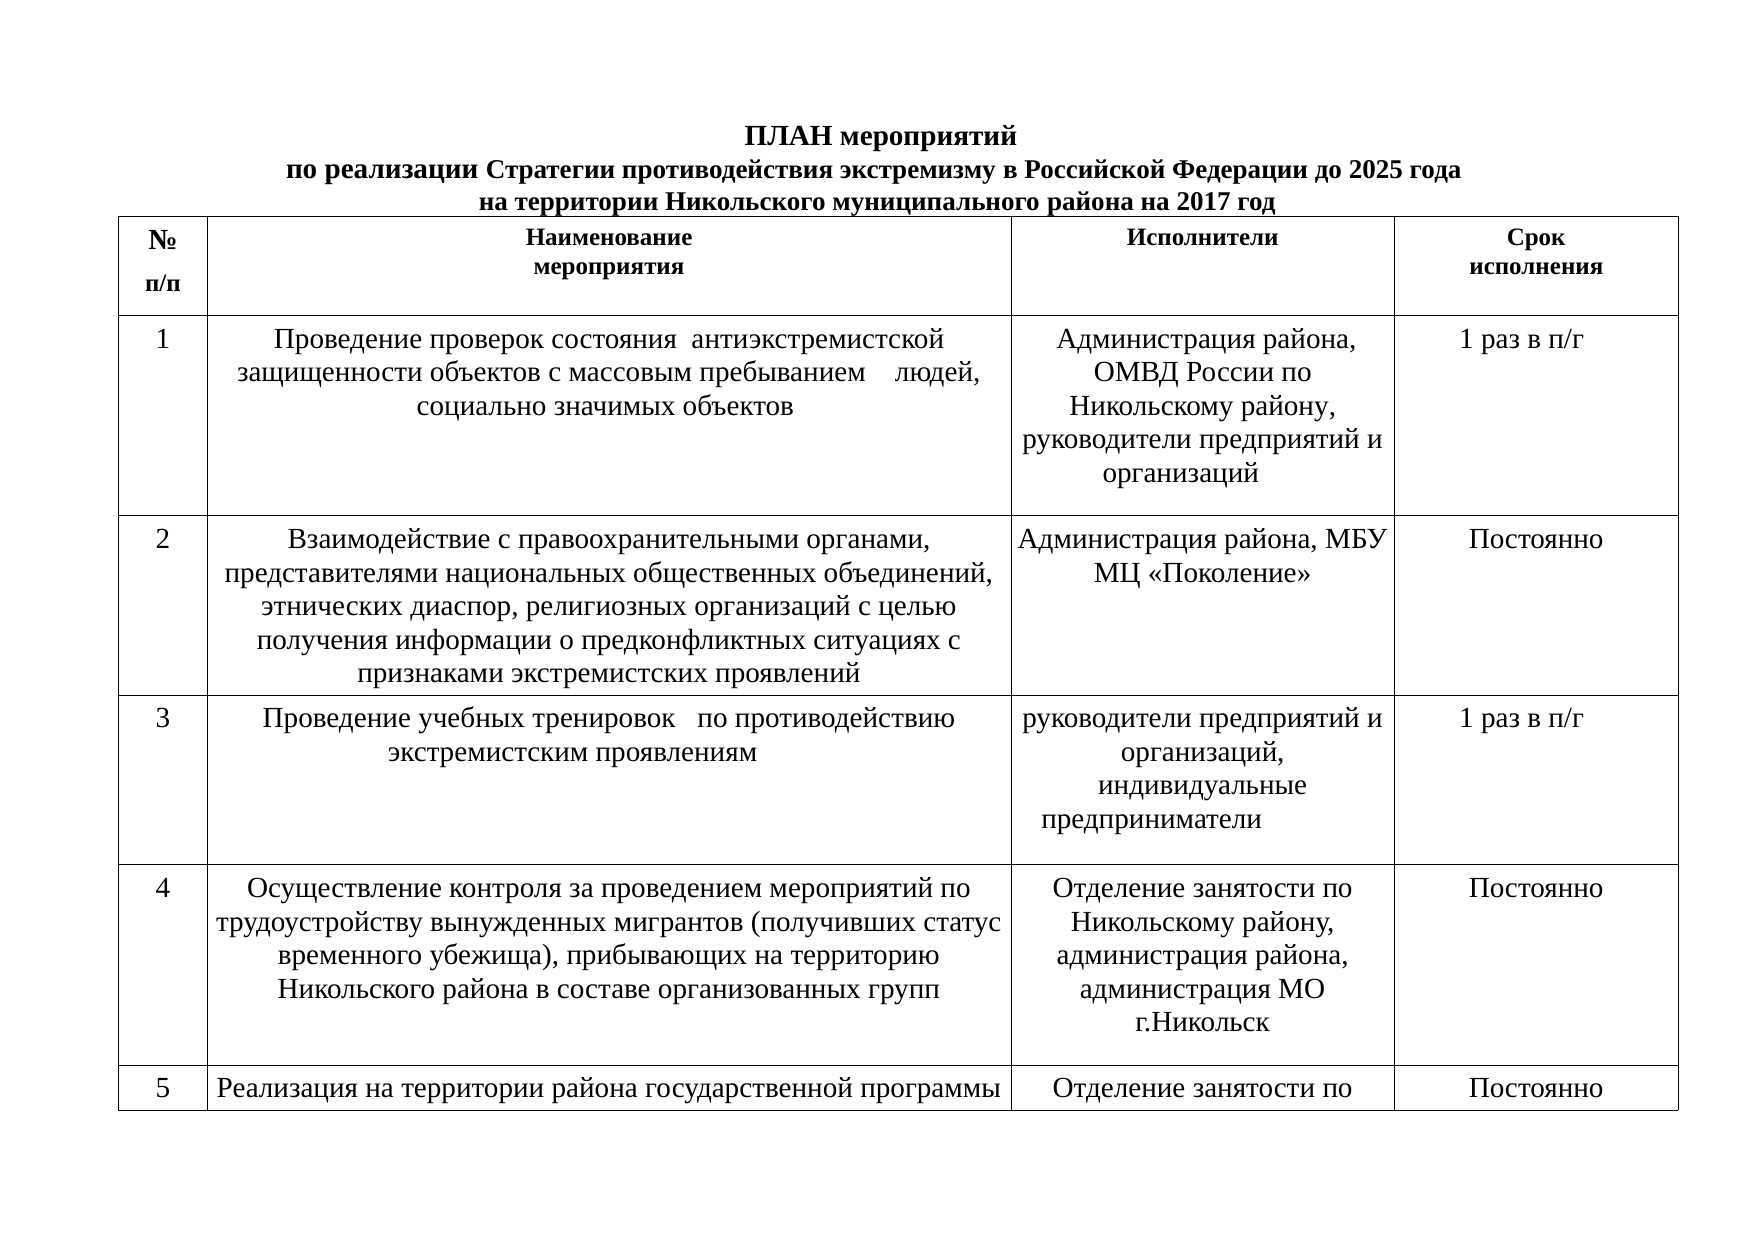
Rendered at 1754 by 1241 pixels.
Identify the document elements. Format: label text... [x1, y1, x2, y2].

text по реализации Стратегии противодействия экстремизму в Российской Федерации до 2025 года [118, 152, 1636, 185]
table_cell 5 [119, 1066, 207, 1109]
table_header № п/п [119, 217, 207, 315]
text ПЛАН мероприятий [118, 118, 1636, 152]
table_cell 3 [119, 696, 207, 864]
table_cell Администрация района, МБУ МЦ «Поколение» [1012, 516, 1394, 694]
table_cell Администрация района, ОМВД России по Никольскому району, руководители предприятий и организаций [1012, 316, 1394, 515]
table_cell Отделение занятости по [1012, 1066, 1394, 1109]
table_cell Проведение проверок состояния антиэкстремистской защищенности объектов с массовым пребыванием людей, социально значимых объектов [208, 316, 1011, 515]
table_cell Реализация на территории района государственной программы [208, 1066, 1011, 1109]
table_header Наименование мероприятия [208, 217, 1011, 315]
table_cell Постоянно [1395, 516, 1678, 694]
table_cell 4 [119, 865, 207, 1064]
table_header Исполнители [1012, 217, 1394, 315]
table_cell Осуществление контроля за проведением мероприятий по трудоустройству вынужденных мигрантов (получивших статус временного убежища), прибывающих на территорию Никольского района в составе организованных групп [208, 865, 1011, 1064]
table_cell 2 [119, 516, 207, 694]
table_cell Постоянно [1395, 1066, 1678, 1109]
text на территории Никольского муниципального района на 2017 год [118, 185, 1636, 216]
table_cell Проведение учебных тренировок по противодействию экстремистским проявлениям [208, 696, 1011, 864]
table_cell 1 раз в п/г [1395, 316, 1678, 515]
table_header Срок исполнения [1395, 217, 1678, 315]
table_cell 1 [119, 316, 207, 515]
table_cell Взаимодействие с правоохранительными органами, представителями национальных общественных объединений, этнических диаспор, религиозных организаций с целью получения информации о предконфликтных ситуациях с признаками экстремистских проявлений [208, 516, 1011, 694]
table_cell руководители предприятий и организаций, индивидуальные предприниматели [1012, 696, 1394, 864]
table_cell Постоянно [1395, 865, 1678, 1064]
table_cell 1 раз в п/г [1395, 696, 1678, 864]
table_cell Отделение занятости по Никольскому району, администрация района, администрация МО г.Никольск [1012, 865, 1394, 1064]
